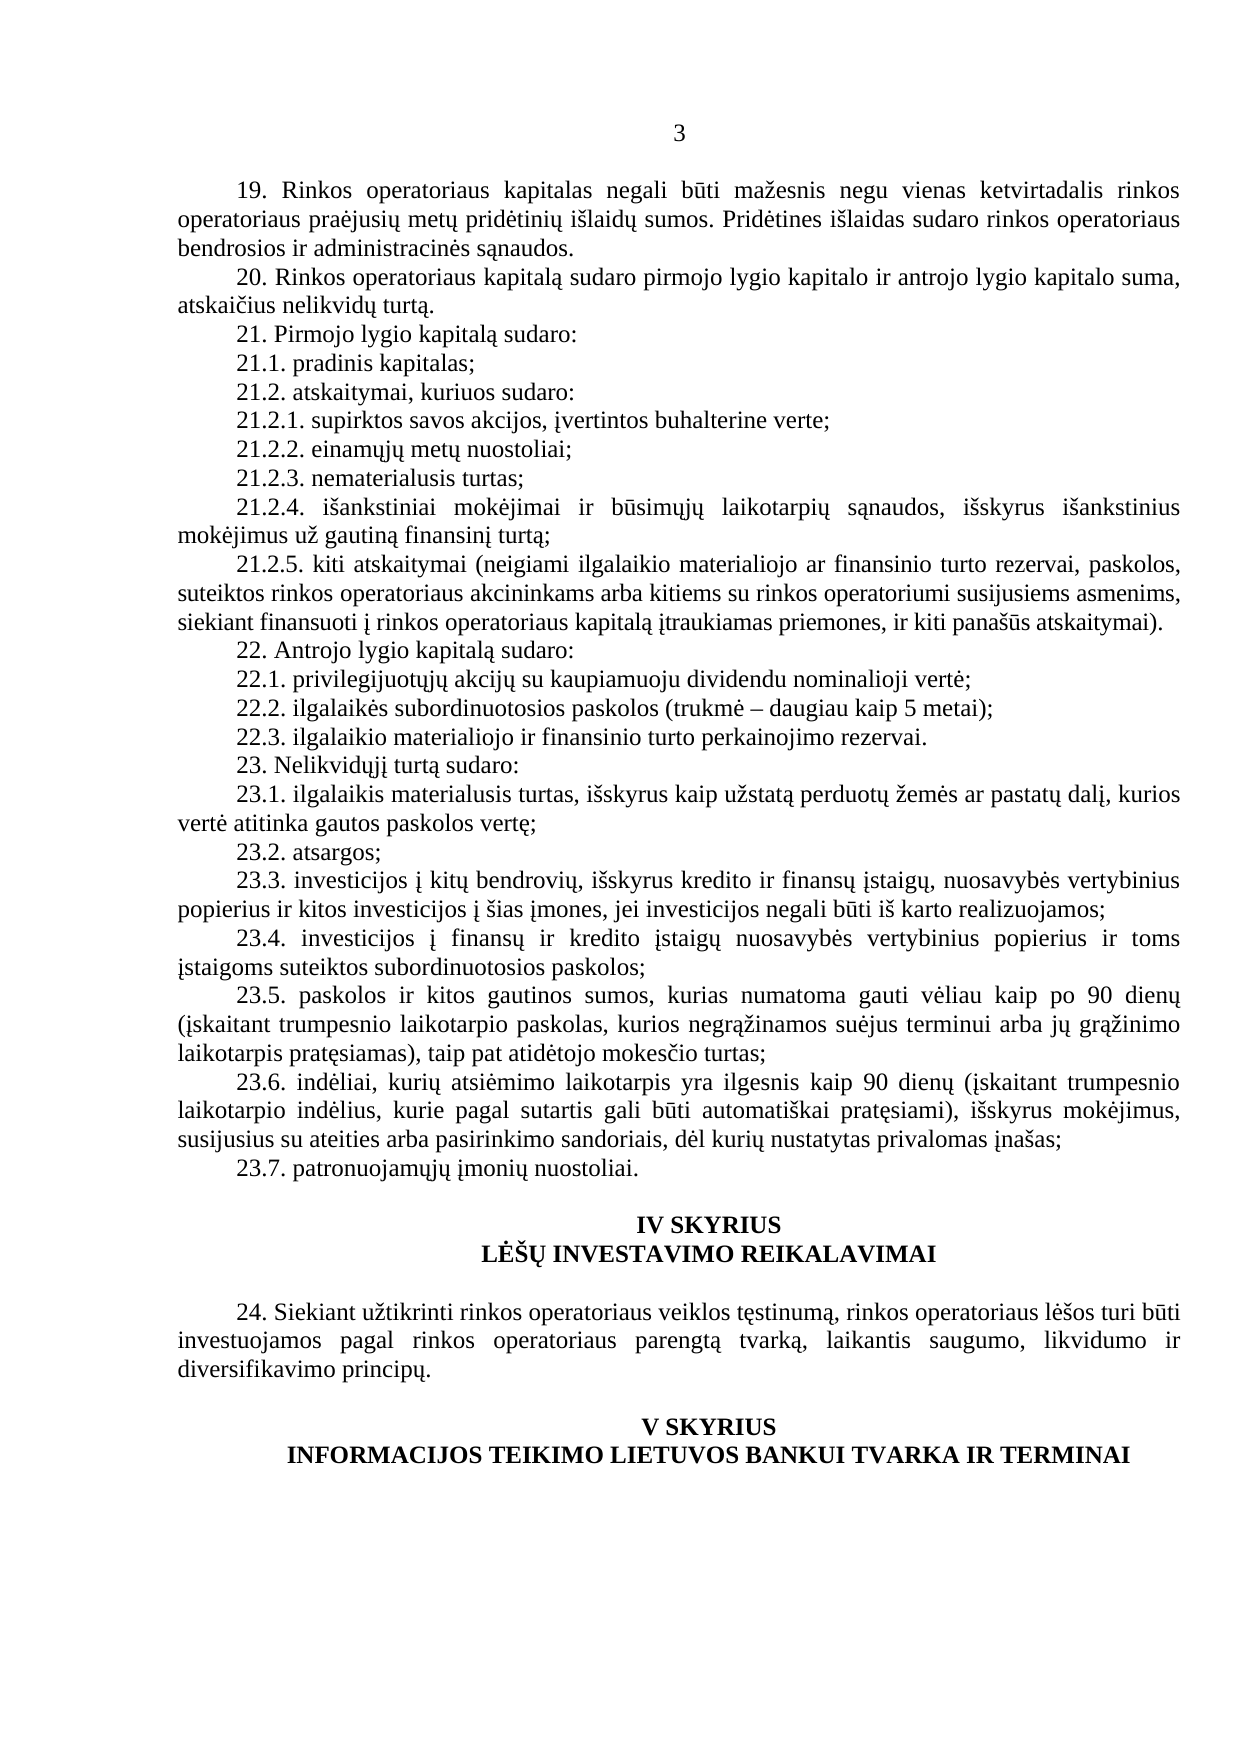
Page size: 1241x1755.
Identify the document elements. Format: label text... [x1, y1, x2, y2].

text 22.3. ilgalaikio materialiojo ir finansinio turto perkainojimo rezervai. [177, 722, 1181, 751]
text LĖŠŲ INVESTAVIMO REIKALAVIMAI [177, 1239, 1181, 1268]
text INFORMACIJOS TEIKIMO LIETUVoS BANKUI TVARKA IR TERMINAI [177, 1441, 1181, 1469]
text 21.2.5. kiti atskaitymai (neigiami ilgalaikio materialiojo ar finansinio turto rezervai, paskolos, suteiktos rinkos operatoriaus akcininkams arba kitiems su rinkos operatoriumi susijusiems asmenims, siekiant finansuoti į rinkos operatoriaus kapitalą įtraukiamas priemones, ir kiti panašūs atskaitymai). [177, 549, 1181, 636]
text 23.1. ilgalaikis materialusis turtas, išskyrus kaip užstatą perduotų žemės ar pastatų dalį, kurios vertė atitinka gautos paskolos vertę; [177, 779, 1181, 837]
text 21.2.1. supirktos savos akcijos, įvertintos buhalterine verte; [177, 406, 1181, 434]
text 23.3. investicijos į kitų bendrovių, išskyrus kredito ir finansų įstaigų, nuosavybės vertybinius popierius ir kitos investicijos į šias įmones, jei investicijos negali būti iš karto realizuojamos; [177, 866, 1181, 923]
text 23.2. atsargos; [177, 837, 1181, 866]
text 21.2. atskaitymai, kuriuos sudaro: [177, 377, 1181, 406]
text 23.4. investicijos į finansų ir kredito įstaigų nuosavybės vertybinius popierius ir toms įstaigoms suteiktos subordinuotosios paskolos; [177, 923, 1181, 981]
text 21. Pirmojo lygio kapitalą sudaro: [177, 319, 1181, 348]
text 23.5. paskolos ir kitos gautinos sumos, kurias numatoma gauti vėliau kaip po 90 dienų (įskaitant trumpesnio laikotarpio paskolas, kurios negrąžinamos suėjus terminui arba jų grąžinimo laikotarpis pratęsiamas), taip pat atidėtojo mokesčio turtas; [177, 981, 1181, 1067]
text 21.2.3. nematerialusis turtas; [177, 463, 1181, 492]
text 23. Nelikvidųjį turtą sudaro: [177, 751, 1181, 779]
text IV SKYRIUS [177, 1211, 1181, 1239]
text 24. Siekiant užtikrinti rinkos operatoriaus veiklos tęstinumą, rinkos operatoriaus lėšos turi būti investuojamos pagal rinkos operatoriaus parengtą tvarką, laikantis saugumo, likvidumo ir diversifikavimo principų. [177, 1297, 1181, 1383]
text 21.1. pradinis kapitalas; [177, 348, 1181, 377]
text 21.2.4. išankstiniai mokėjimai ir būsimųjų laikotarpių sąnaudos, išskyrus išankstinius mokėjimus už gautiną finansinį turtą; [177, 492, 1181, 549]
text 20. Rinkos operatoriaus kapitalą sudaro pirmojo lygio kapitalo ir antrojo lygio kapitalo suma, atskaičius nelikvidų turtą. [177, 262, 1181, 319]
text 21.2.2. einamųjų metų nuostoliai; [177, 434, 1181, 463]
text 22.2. ilgalaikės subordinuotosios paskolos (trukmė – daugiau kaip 5 metai); [177, 693, 1181, 722]
text 23.7. patronuojamųjų įmonių nuostoliai. [177, 1153, 1181, 1182]
text V SKYRIUS [177, 1412, 1181, 1441]
text 22. Antrojo lygio kapitalą sudaro: [177, 636, 1181, 664]
text 19. Rinkos operatoriaus kapitalas negali būti mažesnis negu vienas ketvirtadalis rinkos operatoriaus praėjusių metų pridėtinių išlaidų sumos. Pridėtines išlaidas sudaro rinkos operatoriaus bendrosios ir administracinės sąnaudos. [177, 176, 1181, 262]
text 22.1. privilegijuotųjų akcijų su kaupiamuoju dividendu nominalioji vertė; [177, 664, 1181, 693]
text 23.6. indėliai, kurių atsiėmimo laikotarpis yra ilgesnis kaip 90 dienų (įskaitant trumpesnio laikotarpio indėlius, kurie pagal sutartis gali būti automatiškai pratęsiami), išskyrus mokėjimus, susijusius su ateities arba pasirinkimo sandoriais, dėl kurių nustatytas privalomas įnašas; [177, 1067, 1181, 1153]
